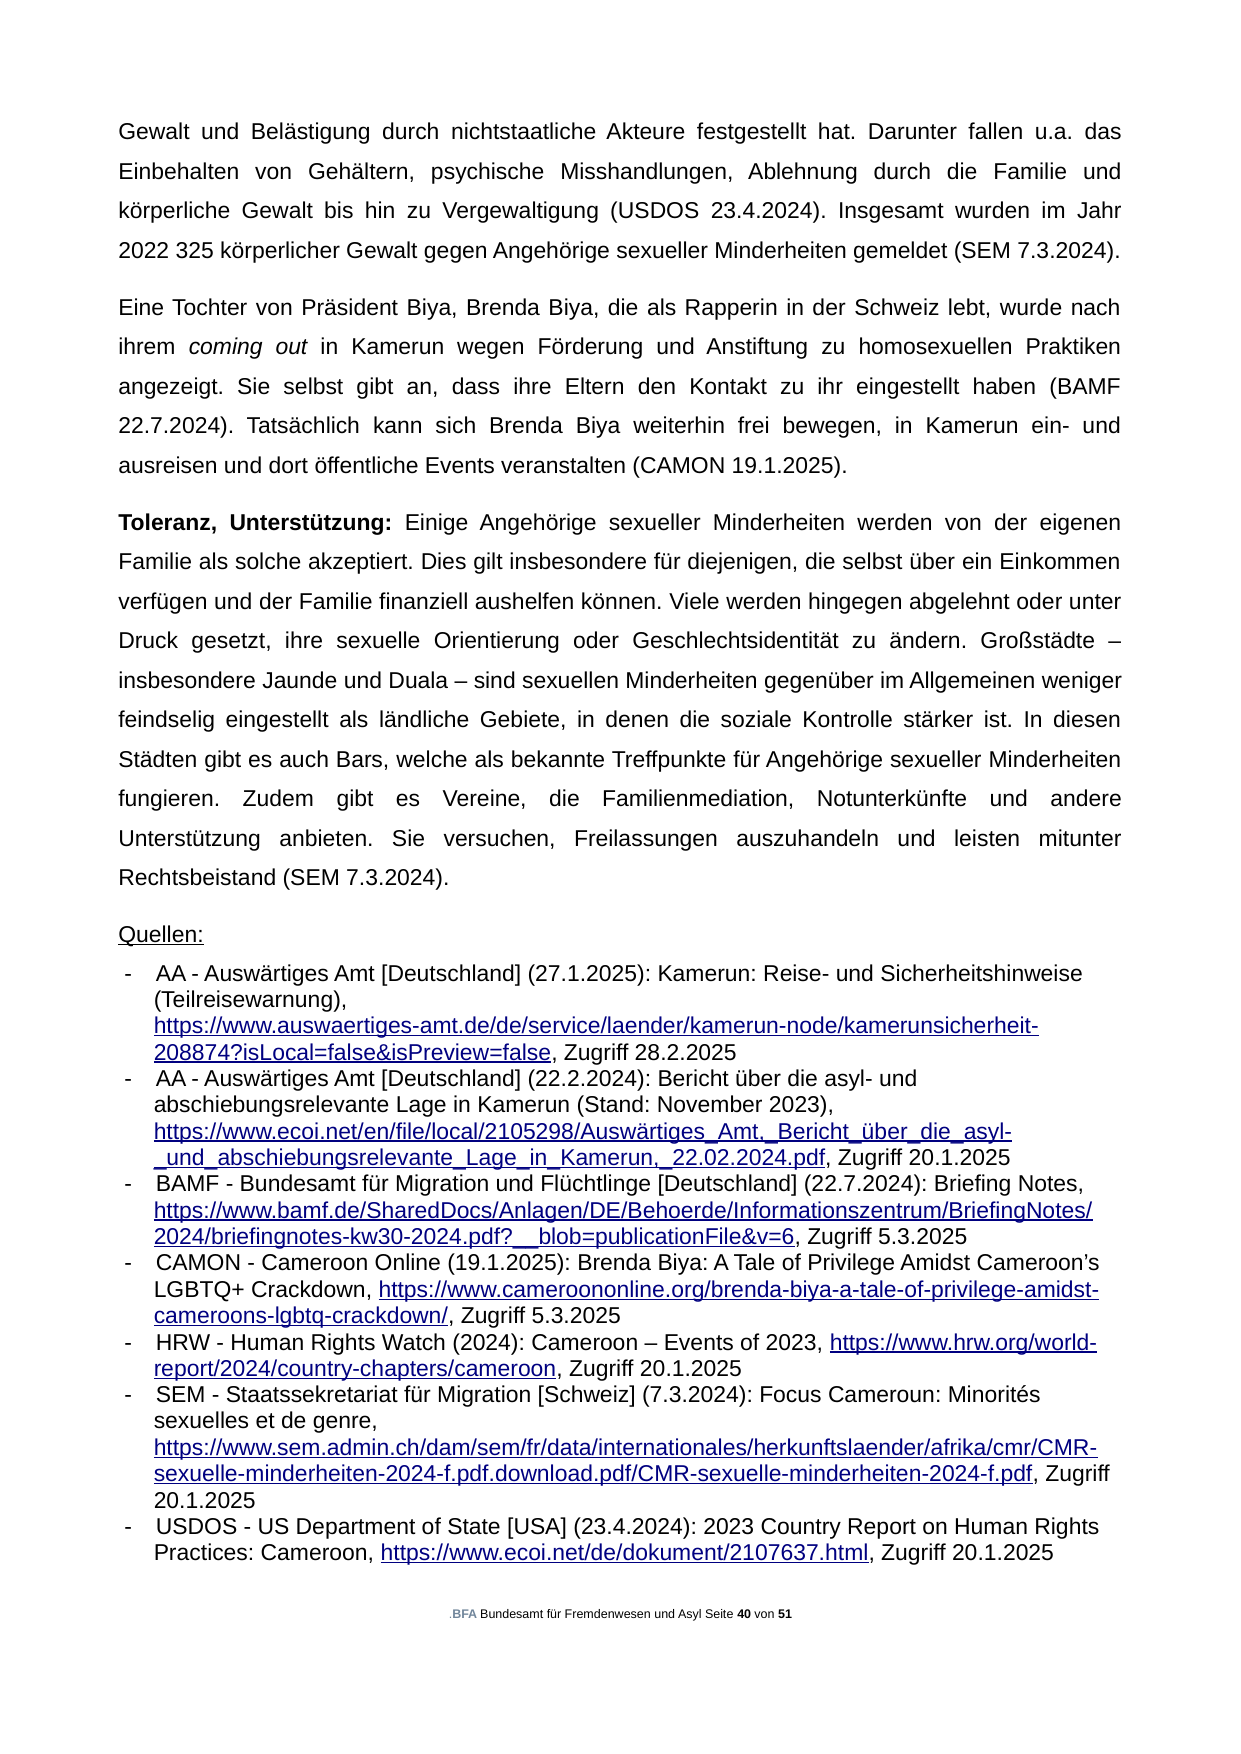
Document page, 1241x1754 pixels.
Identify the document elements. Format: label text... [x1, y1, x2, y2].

list BAMF - Bundesamt für Migration und Flüchtlinge [Deutschland] (22.7.2024): Briefing Notes, https://www.bamf.de/SharedDocs/Anlagen/DE/Behoerde/Informationszentrum/BriefingNotes/2024/briefingnotes-kw30-2024.pdf?__blob=publicationFile&v=6, Zugriff 5.3.2025 [124, 1170, 1122, 1249]
list AA - Auswärtiges Amt [Deutschland] (27.1.2025): Kamerun: Reise- und Sicherheitshinweise (Teilreisewarnung), https://www.auswaertiges-amt.de/de/service/laender/kamerun-node/kamerunsicherheit-208874?isLocal=false&isPreview=false, Zugriff 28.2.2025 [124, 959, 1122, 1065]
list AA - Auswärtiges Amt [Deutschland] (22.2.2024): Bericht über die asyl- und abschiebungsrelevante Lage in Kamerun (Stand: November 2023), https://www.ecoi.net/en/file/local/2105298/Auswärtiges_Amt,_Bericht_über_die_asyl-_und_abschiebungsrelevante_Lage_in_Kamerun,_22.02.2024.pdf, Zugriff 20.1.2025 [124, 1065, 1122, 1170]
text Toleranz, Unterstützung: Einige Angehörige sexueller Minderheiten werden von der eigenen Familie als solche akzeptiert. Dies gilt insbesondere für diejenigen, die selbst über ein Einkommen verfügen und der Familie finanziell aushelfen können. Viele werden hingegen abgelehnt oder unter Druck gesetzt, ihre sexuelle Orientierung oder Geschlechtsidentität zu ändern. Großstädte – insbesondere Jaunde und Duala – sind sexuellen Minderheiten gegenüber im Allgemeinen weniger feindselig eingestellt als ländliche Gebiete, in denen die soziale Kontrolle stärker ist. In diesen Städten gibt es auch Bars, welche als bekannte Treffpunkte für Angehörige sexueller Minderheiten fungieren. Zudem gibt es Vereine, die Familienmediation, Notunterkünfte und andere Unterstützung anbieten. Sie versuchen, Freilassungen auszuhandeln und leisten mitunter Rechtsbeistand (SEM 7.3.2024). [118, 509, 1122, 891]
list CAMON - Cameroon Online (19.1.2025): Brenda Biya: A Tale of Privilege Amidst Cameroon’s LGBTQ+ Crackdown, https://www.cameroononline.org/brenda-biya-a-tale-of-privilege-amidst-cameroons-lgbtq-crackdown/, Zugriff 5.3.2025 [124, 1249, 1122, 1328]
text Gewalt und Belästigung durch nichtstaatliche Akteure festgestellt hat. Darunter fallen u.a. das Einbehalten von Gehältern, psychische Misshandlungen, Ablehnung durch die Familie und körperliche Gewalt bis hin zu Vergewaltigung (USDOS 23.4.2024). Insgesamt wurden im Jahr 2022 325 körperlicher Gewalt gegen Angehörige sexueller Minderheiten gemeldet (SEM 7.3.2024). [118, 118, 1122, 263]
list USDOS - US Department of State [USA] (23.4.2024): 2023 Country Report on Human Rights Practices: Cameroon, https://www.ecoi.net/de/dokument/2107637.html, Zugriff 20.1.2025 [124, 1513, 1122, 1566]
list HRW - Human Rights Watch (2024): Cameroon – Events of 2023, https://www.hrw.org/world-report/2024/country-chapters/cameroon, Zugriff 20.1.2025 [124, 1328, 1122, 1381]
list SEM - Staatssekretariat für Migration [Schweiz] (7.3.2024): Focus Cameroun: Minorités sexuelles et de genre, https://www.sem.admin.ch/dam/sem/fr/data/internationales/herkunftslaender/afrika/cmr/CMR-sexuelle-minderheiten-2024-f.pdf.download.pdf/CMR-sexuelle-minderheiten-2024-f.pdf, Zugriff 20.1.2025 [124, 1381, 1122, 1513]
text Eine Tochter von Präsident Biya, Brenda Biya, die als Rapperin in der Schweiz lebt, wurde nach ihrem coming out in Kamerun wegen Förderung und Anstiftung zu homosexuellen Praktiken angezeigt. Sie selbst gibt an, dass ihre Eltern den Kontakt zu ihr eingestellt haben (BAMF 22.7.2024). Tatsächlich kann sich Brenda Biya weiterhin frei bewegen, in Kamerun ein- und ausreisen und dort öffentliche Events veranstalten (CAMON 19.1.2025). [118, 294, 1122, 478]
text Quellen: [118, 921, 1122, 948]
